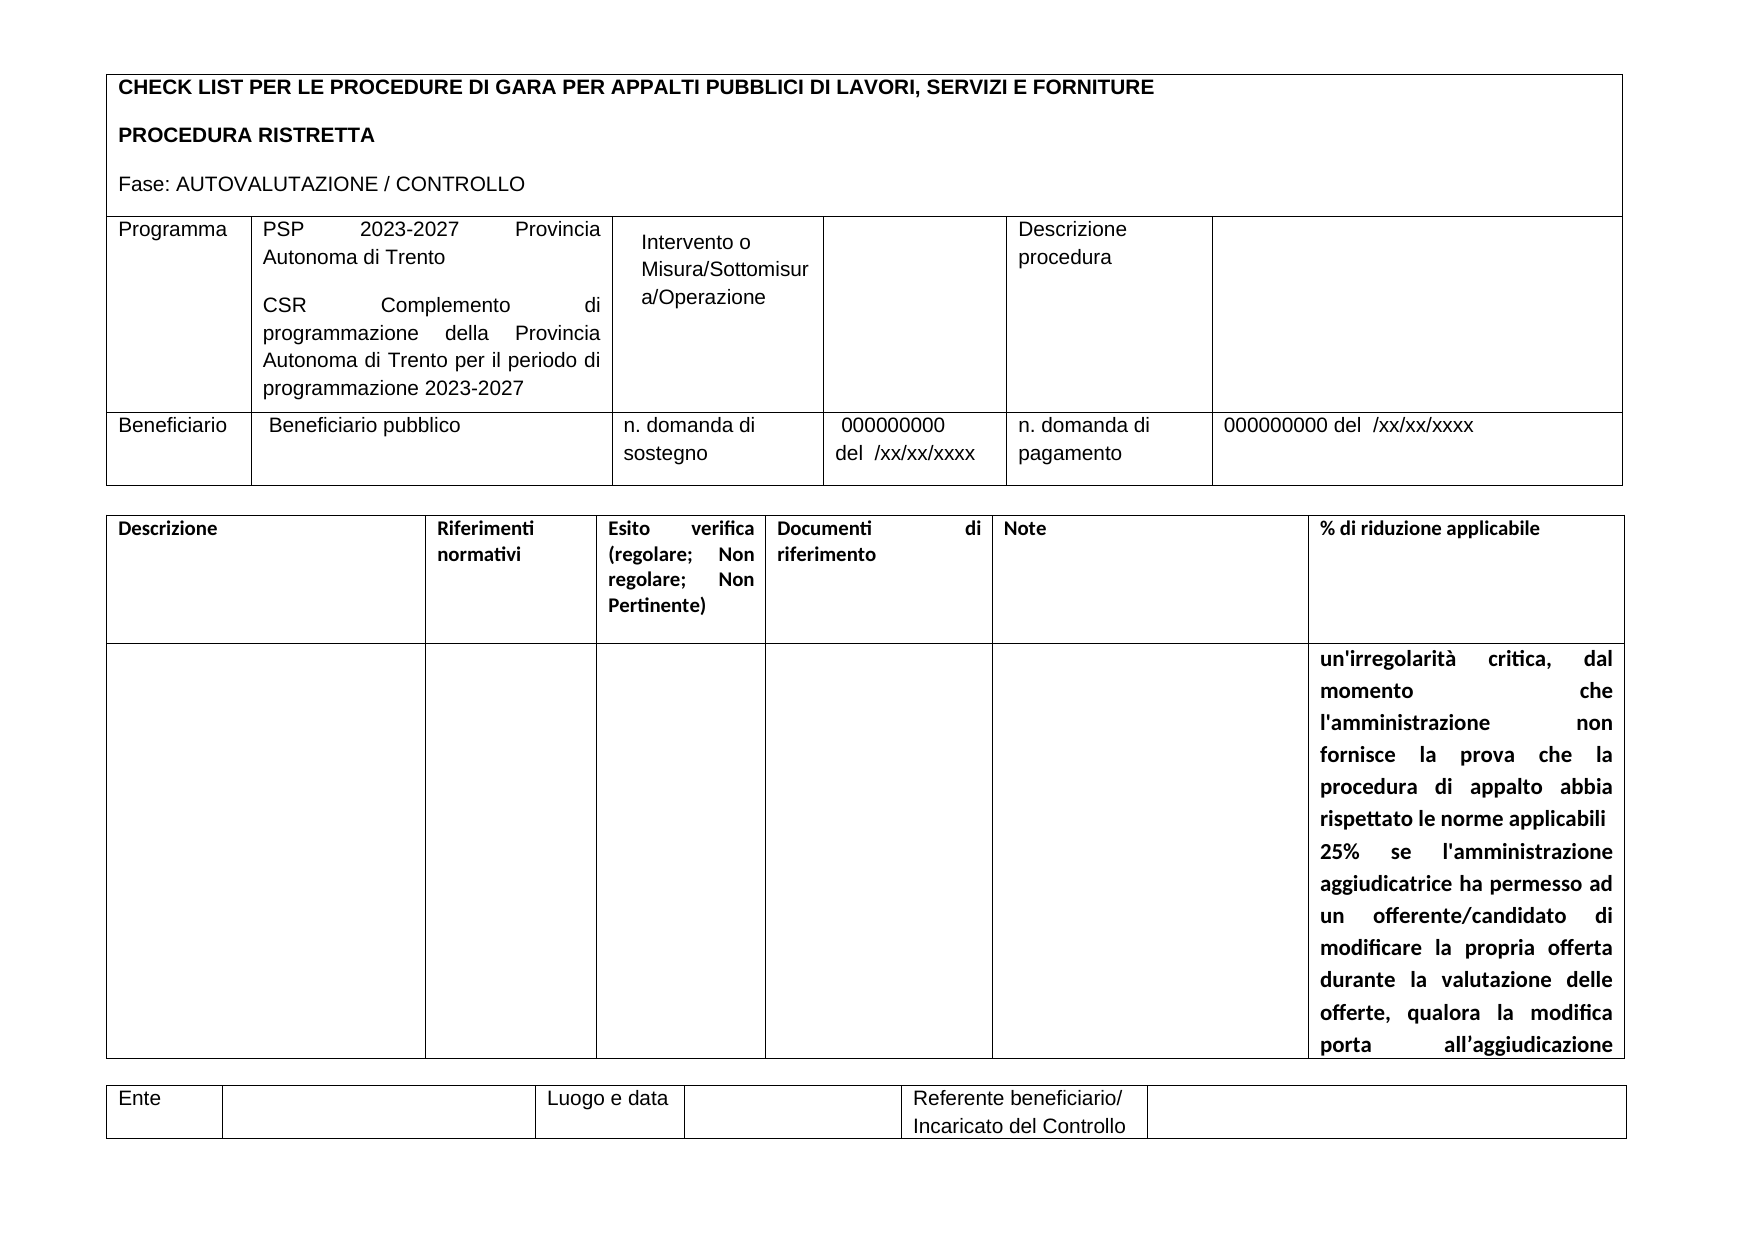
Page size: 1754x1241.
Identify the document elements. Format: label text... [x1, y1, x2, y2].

table_cell [426, 644, 596, 1058]
table_header Esito verifica (regolare; Non regolare; Non Pertinente) [597, 516, 765, 643]
table_cell [107, 644, 425, 1058]
table_header Documenti di riferimento [766, 516, 992, 643]
table_cell [766, 644, 992, 1058]
table_header Note [993, 516, 1308, 643]
table_cell un'irregolarità critica, dal momento che l'amministrazione non fornisce la prova che la procedura di appalto abbia rispettato le norme applicabili 25% se l'amministrazione aggiudicatrice ha permesso ad un offerente/candidato di modificare la propria offerta durante la valutazione delle offerte, qualora la modifica porta all’aggiudicazione [1309, 644, 1624, 1058]
table_cell [993, 644, 1308, 1058]
table_header % di riduzione applicabile [1309, 516, 1624, 643]
table_cell [597, 644, 765, 1058]
table_header Riferimenti normativi [426, 516, 596, 643]
table_header Descrizione [107, 516, 425, 643]
